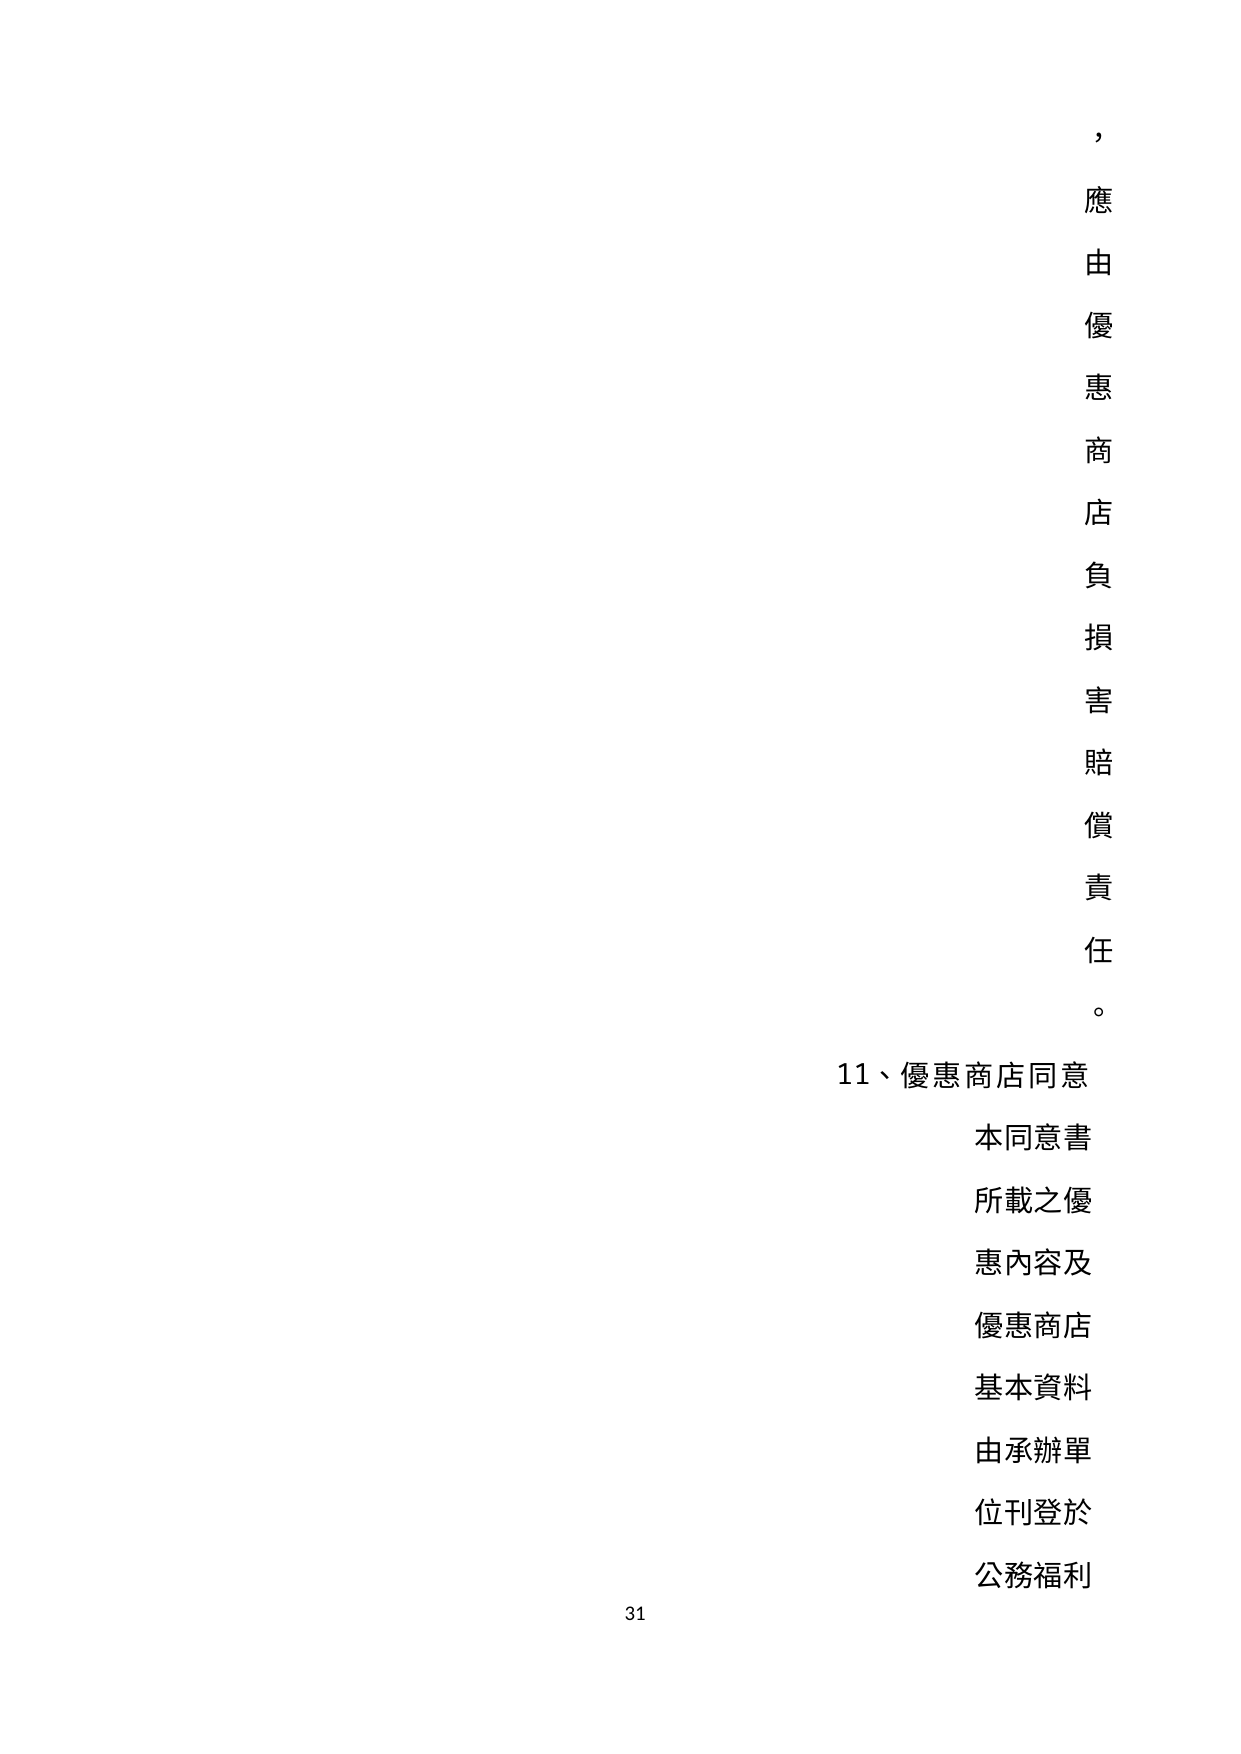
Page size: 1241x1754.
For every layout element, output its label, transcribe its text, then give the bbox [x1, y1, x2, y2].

list 優惠商店同意，本同意書所載之優惠內容及優惠商店基本資料，由承辦單位刊登於公務福利e化平台內之「優惠商店」專區及以其他方式宣導轉達，供公教員工參考運用。 [974, 1032, 1092, 1594]
list 優惠商店同意，對於優惠對象因締約而蒐集、處理、利用個人資料者，應遵守個人資料保護法及相關法令規定，並採取適當之安全管理措施，以防止個人資料被竊取、竄改、毀損、滅失或洩漏。如有違反個人資料保護法或其他法令致個人資料遭不法蒐集、處理、利用或其他侵害當事人權利者，應由優惠商店負損害賠償責任。 [974, 94, 1092, 1032]
